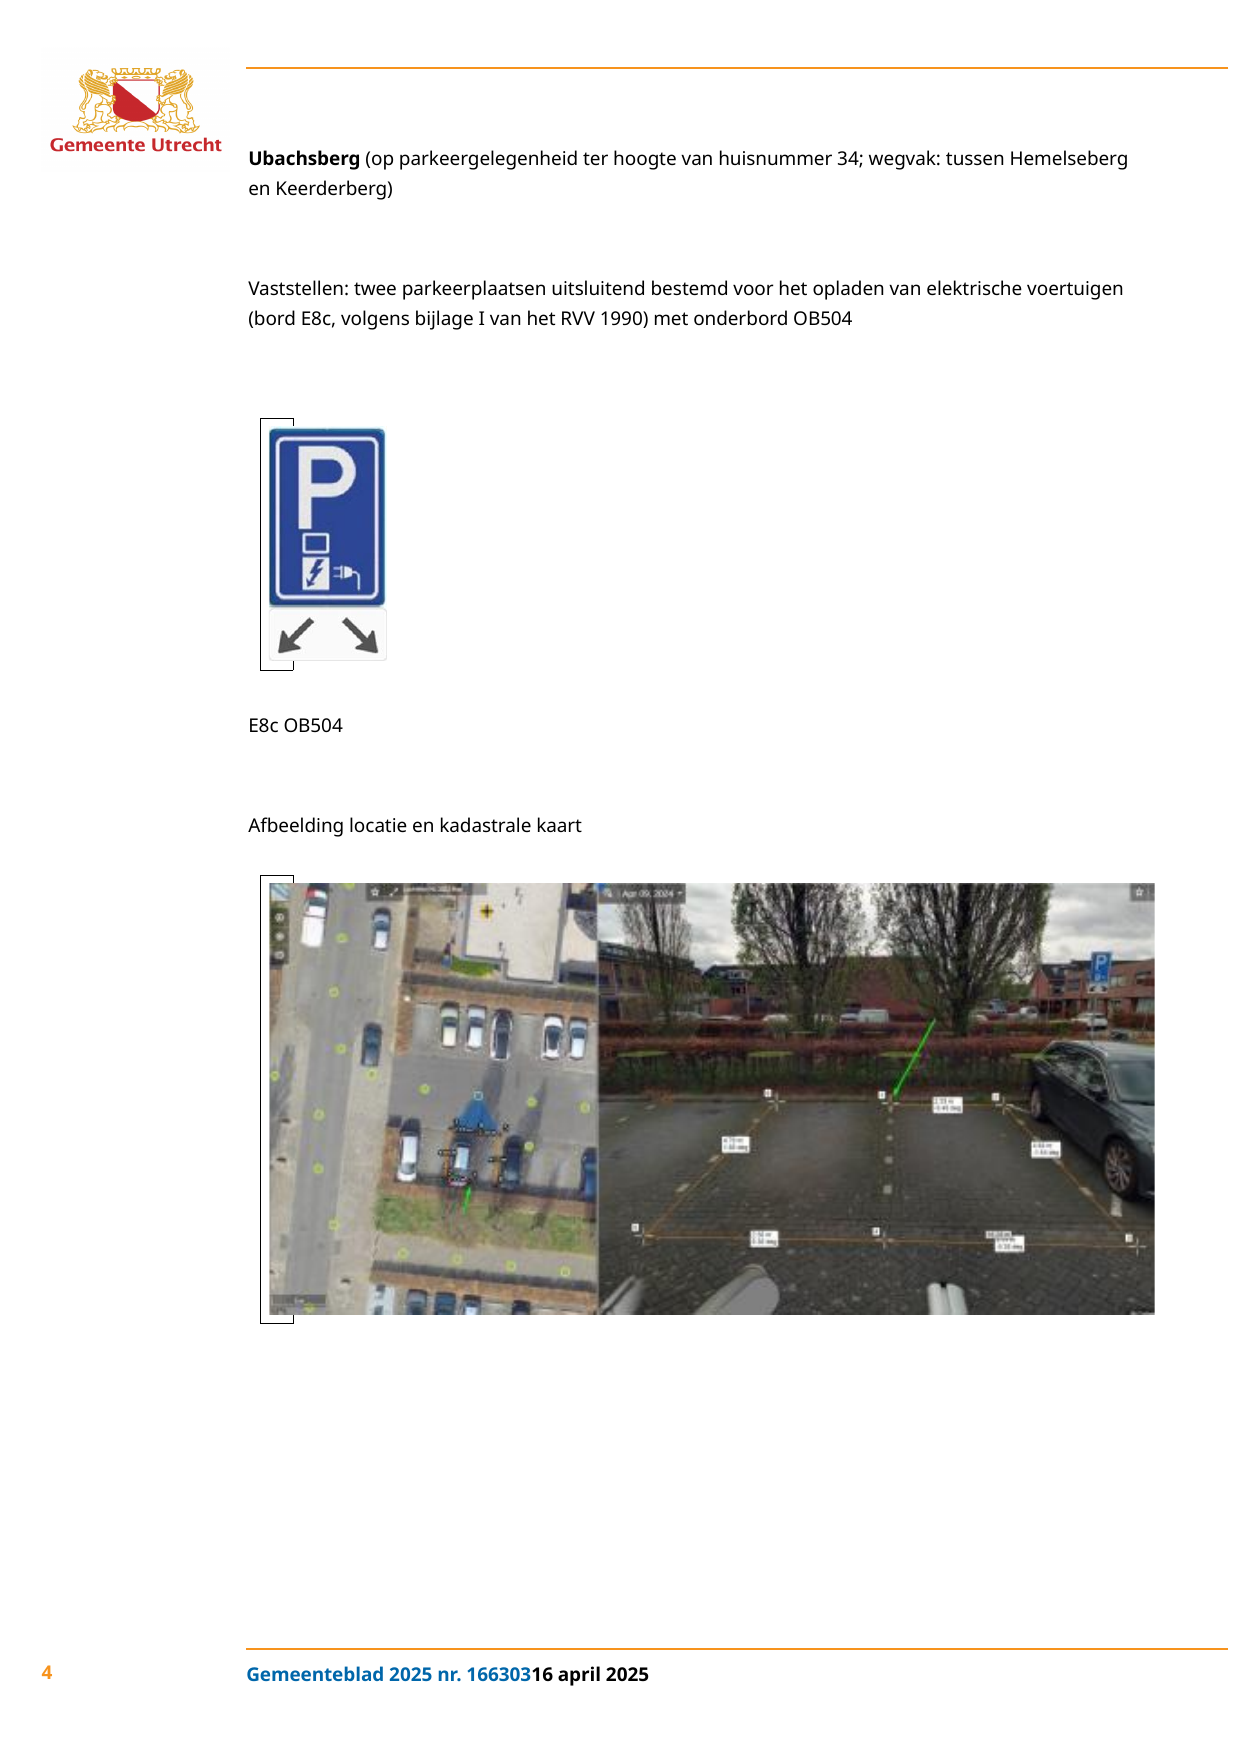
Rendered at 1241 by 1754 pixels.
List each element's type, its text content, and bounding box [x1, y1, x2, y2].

text E8c OB504 [248, 712, 1152, 738]
text Vaststellen: twee parkeerplaatsen uitsluitend bestemd voor het opladen van elektrische voertuigen (bord E8c, volgens bijlage I van het RVV 1990) met onderbord OB504 [248, 276, 1152, 331]
picture [41, 47, 231, 172]
picture [268, 883, 1155, 1315]
picture [268, 426, 387, 661]
text Ubachsberg (op parkeergelegenheid ter hoogte van huisnummer 34; wegvak: tussen Hemelseberg en Keerderberg) [248, 145, 1152, 201]
text Afbeelding locatie en kadastrale kaart [248, 813, 1152, 838]
